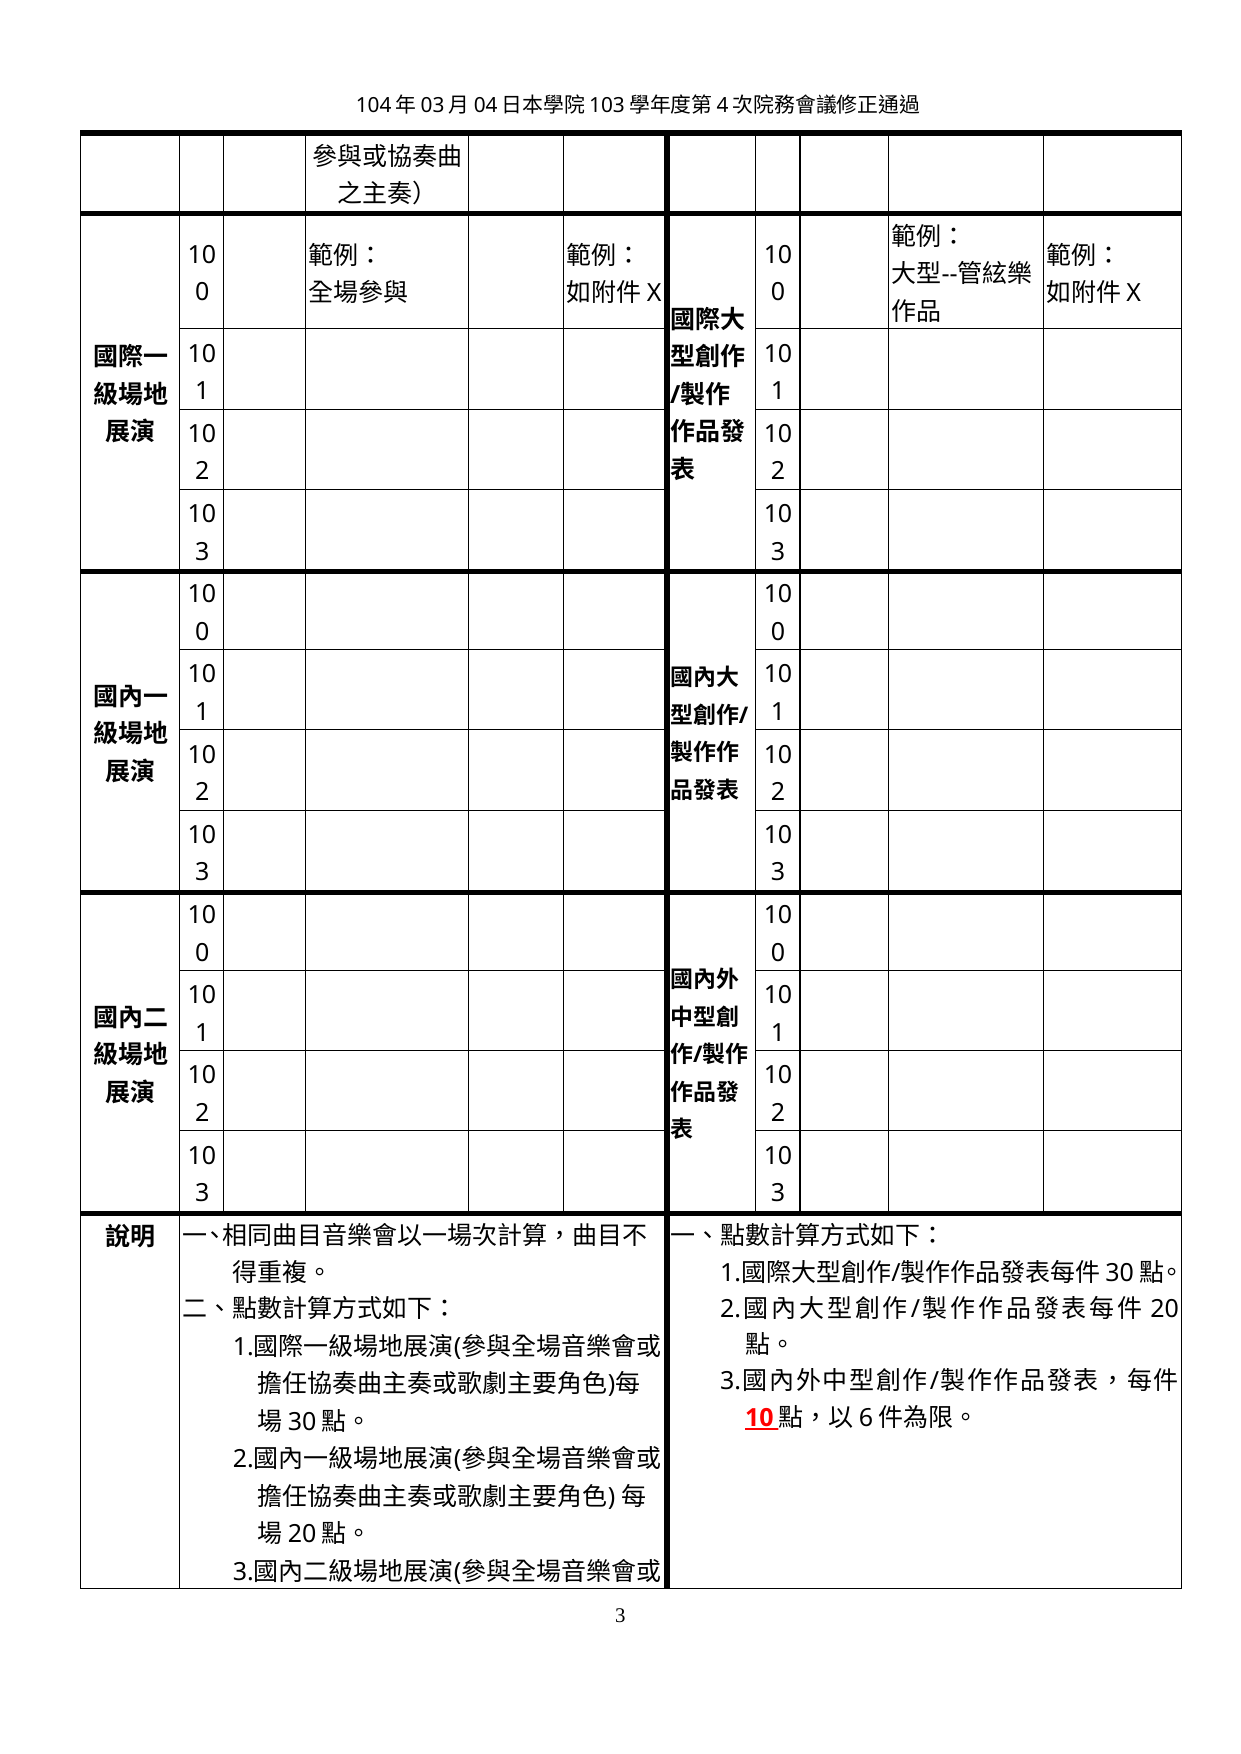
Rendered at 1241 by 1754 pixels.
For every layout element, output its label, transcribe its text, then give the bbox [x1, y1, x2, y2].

table_cell [889, 811, 1043, 890]
table_cell [306, 650, 468, 729]
table_cell [564, 329, 664, 408]
table_cell 102 [180, 410, 223, 489]
table_cell [224, 216, 305, 328]
table_cell [469, 1051, 563, 1130]
table_cell [469, 971, 563, 1050]
table_cell [469, 895, 563, 970]
table_cell [224, 971, 305, 1050]
table_cell [224, 136, 305, 211]
table_cell [564, 136, 664, 211]
table_cell 101 [756, 329, 799, 408]
table_cell 範例： 大型--管絃樂作品 [889, 216, 1043, 328]
table_cell [1044, 895, 1181, 970]
table_cell [1044, 811, 1181, 890]
table_cell [469, 574, 563, 649]
table_cell 國內一級場地展演 [81, 574, 179, 890]
table_cell [469, 490, 563, 569]
table_cell 國際大型創作/製作作品發表 [670, 216, 755, 569]
table_cell [889, 1051, 1043, 1130]
table_cell [801, 971, 888, 1050]
table_cell 102 [756, 1051, 799, 1130]
table_cell [801, 895, 888, 970]
table_cell [756, 136, 799, 211]
table_cell [469, 1131, 563, 1211]
table_cell 101 [756, 650, 799, 729]
table_cell [564, 730, 664, 809]
table_cell [81, 136, 179, 211]
table_cell 一、點數計算方式如下： 1.國際大型創作/製作作品發表每件30點。 2.國內大型創作/製作作品發表每件20 點。 3.國內外中型創作/製作作品發表，每件10點，以6件為限。 [670, 1216, 1181, 1588]
table_cell [224, 574, 305, 649]
table_cell [1044, 136, 1181, 211]
table_cell 103 [756, 490, 799, 569]
table_cell 101 [180, 971, 223, 1050]
table_cell [889, 136, 1043, 211]
table_cell [224, 650, 305, 729]
table_cell 103 [180, 811, 223, 890]
table_cell 103 [180, 490, 223, 569]
table_cell [889, 410, 1043, 489]
table_cell [469, 650, 563, 729]
table_cell [1044, 329, 1181, 408]
table_cell [801, 1131, 888, 1211]
table_cell [670, 136, 755, 211]
table_cell 102 [756, 730, 799, 809]
table_cell 102 [756, 410, 799, 489]
table_cell [306, 971, 468, 1050]
table_cell [224, 1051, 305, 1130]
table_cell [889, 574, 1043, 649]
table_cell [469, 811, 563, 890]
table_cell [469, 329, 563, 408]
table_cell 101 [180, 650, 223, 729]
table_cell [306, 1131, 468, 1211]
table_cell [801, 811, 888, 890]
table_cell 國內大型創作/製作作品發表 [670, 574, 755, 890]
table_cell 一、相同曲目音樂會以一場次計算，曲目不 得重複。 二、點數計算方式如下： 1.國際一級場地展演(參與全場音樂會或擔任協奏曲主奏或歌劇主要角色)每場30點。 2.國內一級場地展演(參與全場音樂會或擔任協奏曲主奏或歌劇主要角色) 每場20點。 3.國內二級場地展演(參與全場音樂會或 [180, 1216, 664, 1588]
table_cell [801, 329, 888, 408]
table_cell [1044, 490, 1181, 569]
table_cell [564, 895, 664, 970]
table_cell [889, 650, 1043, 729]
table_cell [224, 730, 305, 809]
table_cell [224, 329, 305, 408]
table_cell [224, 811, 305, 890]
table_cell 101 [756, 971, 799, 1050]
table_cell 103 [180, 1131, 223, 1211]
table_cell [1044, 410, 1181, 489]
table_cell 範例： 如附件X [1044, 216, 1181, 328]
table_cell 102 [180, 1051, 223, 1130]
table_cell [306, 895, 468, 970]
table_cell [306, 811, 468, 890]
table_cell [564, 650, 664, 729]
table_cell 100 [756, 216, 799, 328]
table_cell [564, 971, 664, 1050]
table_cell [1044, 730, 1181, 809]
table_cell [224, 1131, 305, 1211]
table_cell [469, 136, 563, 211]
table_cell [1044, 574, 1181, 649]
table_cell 國際一級場地展演 [81, 216, 179, 569]
table_cell 100 [756, 895, 799, 970]
table_cell [564, 1131, 664, 1211]
table_cell 103 [756, 1131, 799, 1211]
table_cell [564, 490, 664, 569]
table_cell 100 [756, 574, 799, 649]
table_cell [564, 811, 664, 890]
table_cell [1044, 1051, 1181, 1130]
table_cell [469, 730, 563, 809]
table_cell [801, 1051, 888, 1130]
table_cell [306, 730, 468, 809]
table_cell [1044, 650, 1181, 729]
table_cell [889, 971, 1043, 1050]
table_cell [1044, 971, 1181, 1050]
table_cell [801, 490, 888, 569]
table_cell 100 [180, 574, 223, 649]
table_cell 說明 [81, 1216, 179, 1588]
table_cell 102 [180, 730, 223, 809]
table_cell [564, 574, 664, 649]
table_cell [889, 490, 1043, 569]
table_cell [889, 329, 1043, 408]
table_cell [224, 490, 305, 569]
table_cell [801, 574, 888, 649]
table_cell [889, 895, 1043, 970]
table_cell [564, 1051, 664, 1130]
table_cell [469, 216, 563, 328]
table_cell [224, 895, 305, 970]
table_cell 參與或協奏曲之主奏） [306, 136, 468, 211]
table_cell [801, 216, 888, 328]
table_cell 範例： 全場參與 [306, 216, 468, 328]
table_cell 103 [756, 811, 799, 890]
table_cell [306, 1051, 468, 1130]
table_cell [801, 650, 888, 729]
table_cell [801, 410, 888, 489]
table_cell [889, 1131, 1043, 1211]
table_cell [801, 730, 888, 809]
table_cell [306, 329, 468, 408]
table_cell [889, 730, 1043, 809]
table_cell [224, 410, 305, 489]
table_cell [306, 574, 468, 649]
table_cell 100 [180, 895, 223, 970]
table_cell [306, 490, 468, 569]
table_cell [1044, 1131, 1181, 1211]
table_cell 100 [180, 216, 223, 328]
table_cell [180, 136, 223, 211]
table_cell 範例： 如附件X [564, 216, 664, 328]
table_cell [306, 410, 468, 489]
table_cell 國內二級場地展演 [81, 895, 179, 1211]
table_cell 101 [180, 329, 223, 408]
table_cell [469, 410, 563, 489]
table_cell [564, 410, 664, 489]
table_cell 國內外中型創作/製作作品發表 [670, 895, 755, 1211]
table_cell [801, 136, 888, 211]
